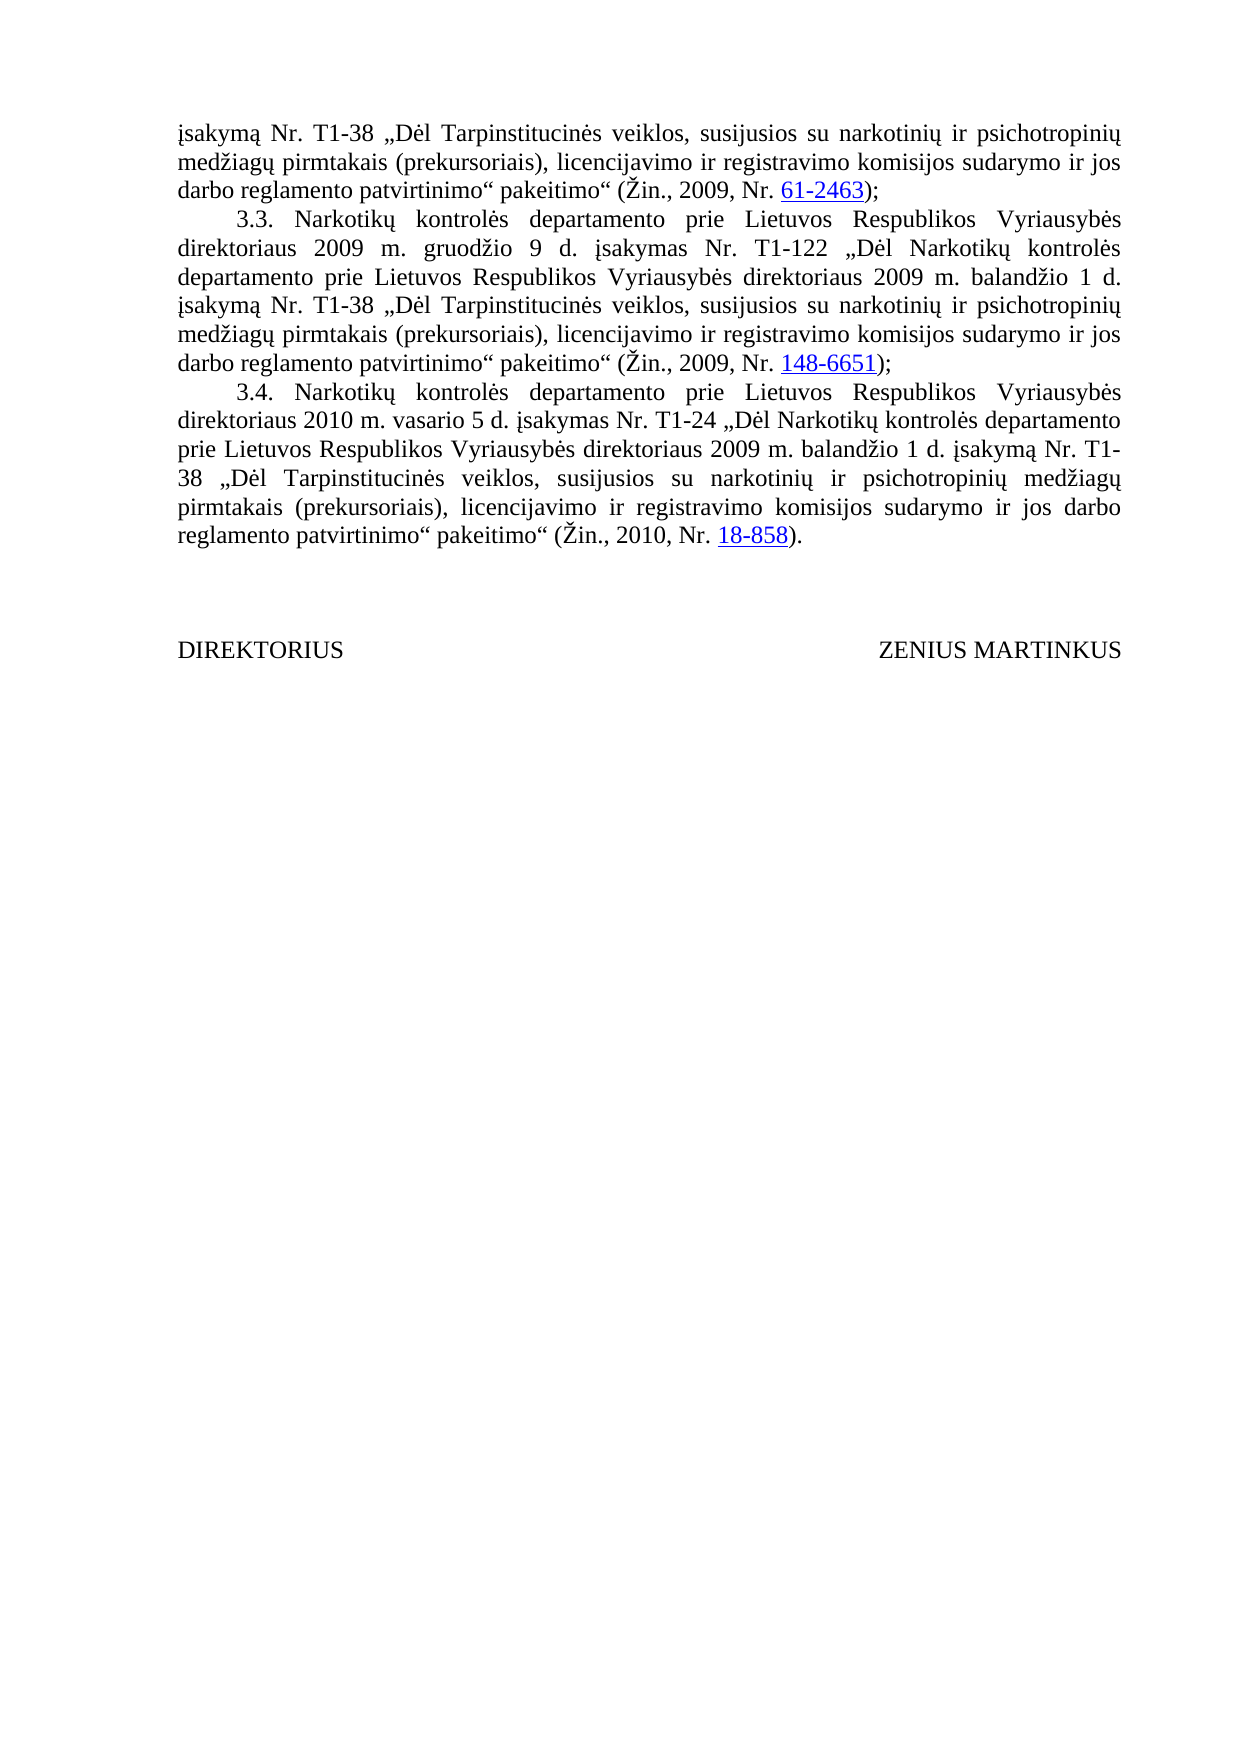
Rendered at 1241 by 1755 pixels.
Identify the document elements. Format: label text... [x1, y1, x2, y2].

text 3.4. Narkotikų kontrolės departamento prie Lietuvos Respublikos Vyriausybės direktoriaus 2010 m. vasario 5 d. įsakymas Nr. T1-24 „Dėl Narkotikų kontrolės departamento prie Lietuvos Respublikos Vyriausybės direktoriaus 2009 m. balandžio 1 d. įsakymą Nr. T1-38 „Dėl Tarpinstitucinės veiklos, susijusios su narkotinių ir psichotropinių medžiagų pirmtakais (prekursoriais), licencijavimo ir registravimo komisijos sudarymo ir jos darbo reglamento patvirtinimo“ pakeitimo“ (Žin., 2010, Nr. 18-858). [177, 377, 1122, 549]
text Direktorius Zenius Martinkus [177, 636, 1122, 664]
text 3.3. Narkotikų kontrolės departamento prie Lietuvos Respublikos Vyriausybės direktoriaus 2009 m. gruodžio 9 d. įsakymas Nr. T1-122 „Dėl Narkotikų kontrolės departamento prie Lietuvos Respublikos Vyriausybės direktoriaus 2009 m. balandžio 1 d. įsakymą Nr. T1-38 „Dėl Tarpinstitucinės veiklos, susijusios su narkotinių ir psichotropinių medžiagų pirmtakais (prekursoriais), licencijavimo ir registravimo komisijos sudarymo ir jos darbo reglamento patvirtinimo“ pakeitimo“ (Žin., 2009, Nr. 148-6651); [177, 204, 1122, 377]
text įsakymą Nr. T1-38 „Dėl Tarpinstitucinės veiklos, susijusios su narkotinių ir psichotropinių medžiagų pirmtakais (prekursoriais), licencijavimo ir registravimo komisijos sudarymo ir jos darbo reglamento patvirtinimo“ pakeitimo“ (Žin., 2009, Nr. 61-2463); [177, 118, 1122, 204]
